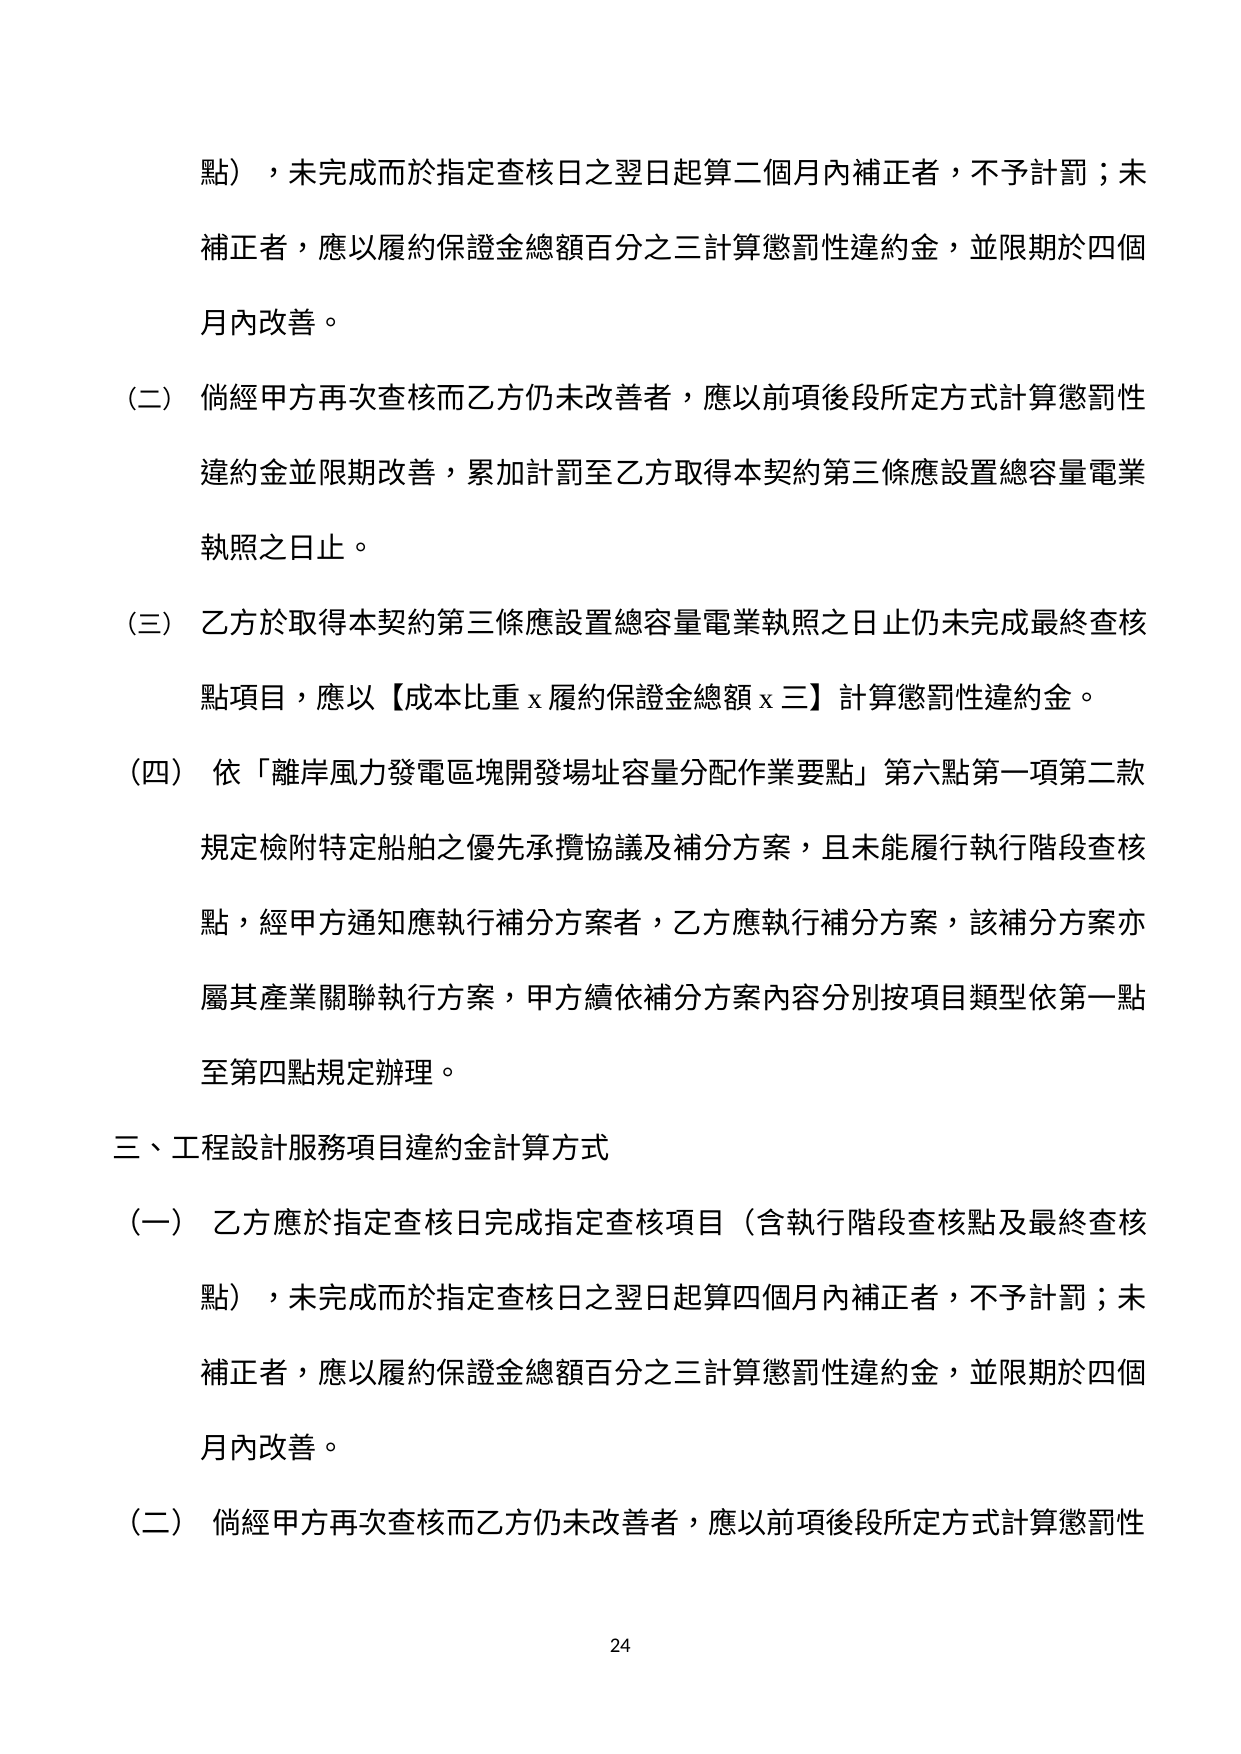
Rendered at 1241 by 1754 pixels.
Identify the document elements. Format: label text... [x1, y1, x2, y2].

list 乙方應於指定查核日完成指定查核項目（含執行階段查核點及最終查核點），未完成而於指定查核日之翌日起算四個月內補正者，不予計罰；未補正者，應以履約保證金總額百分之三計算懲罰性違約金，並限期於四個月內改善。 [112, 1184, 1148, 1484]
list 倘經甲方再次查核而乙方仍未改善者，應以前項後段所定方式計算懲罰性 [112, 1484, 1148, 1559]
list 倘經甲方再次查核而乙方仍未改善者，應以前項後段所定方式計算懲罰性違約金並限期改善，累加計罰至乙方取得本契約第三條應設置總容量電業執照之日止。 [112, 359, 1148, 584]
list 依「離岸風力發電區塊開發場址容量分配作業要點」第六點第一項第二款規定檢附特定船舶之優先承攬協議及補分方案，且未能履行執行階段查核點，經甲方通知應執行補分方案者，乙方應執行補分方案，該補分方案亦屬其產業關聯執行方案，甲方續依補分方案內容分別按項目類型依第一點至第四點規定辦理。 [112, 734, 1148, 1109]
list 乙方於取得本契約第三條應設置總容量電業執照之日止仍未完成最終查核點項目，應以【成本比重 x履約保證金總額 x 三】計算懲罰性違約金。 [112, 584, 1148, 734]
list 點），未完成而於指定查核日之翌日起算二個月內補正者，不予計罰；未補正者，應以履約保證金總額百分之三計算懲罰性違約金，並限期於四個月內改善。 [112, 134, 1148, 359]
list 工程設計服務項目違約金計算方式 [112, 1109, 1148, 1184]
